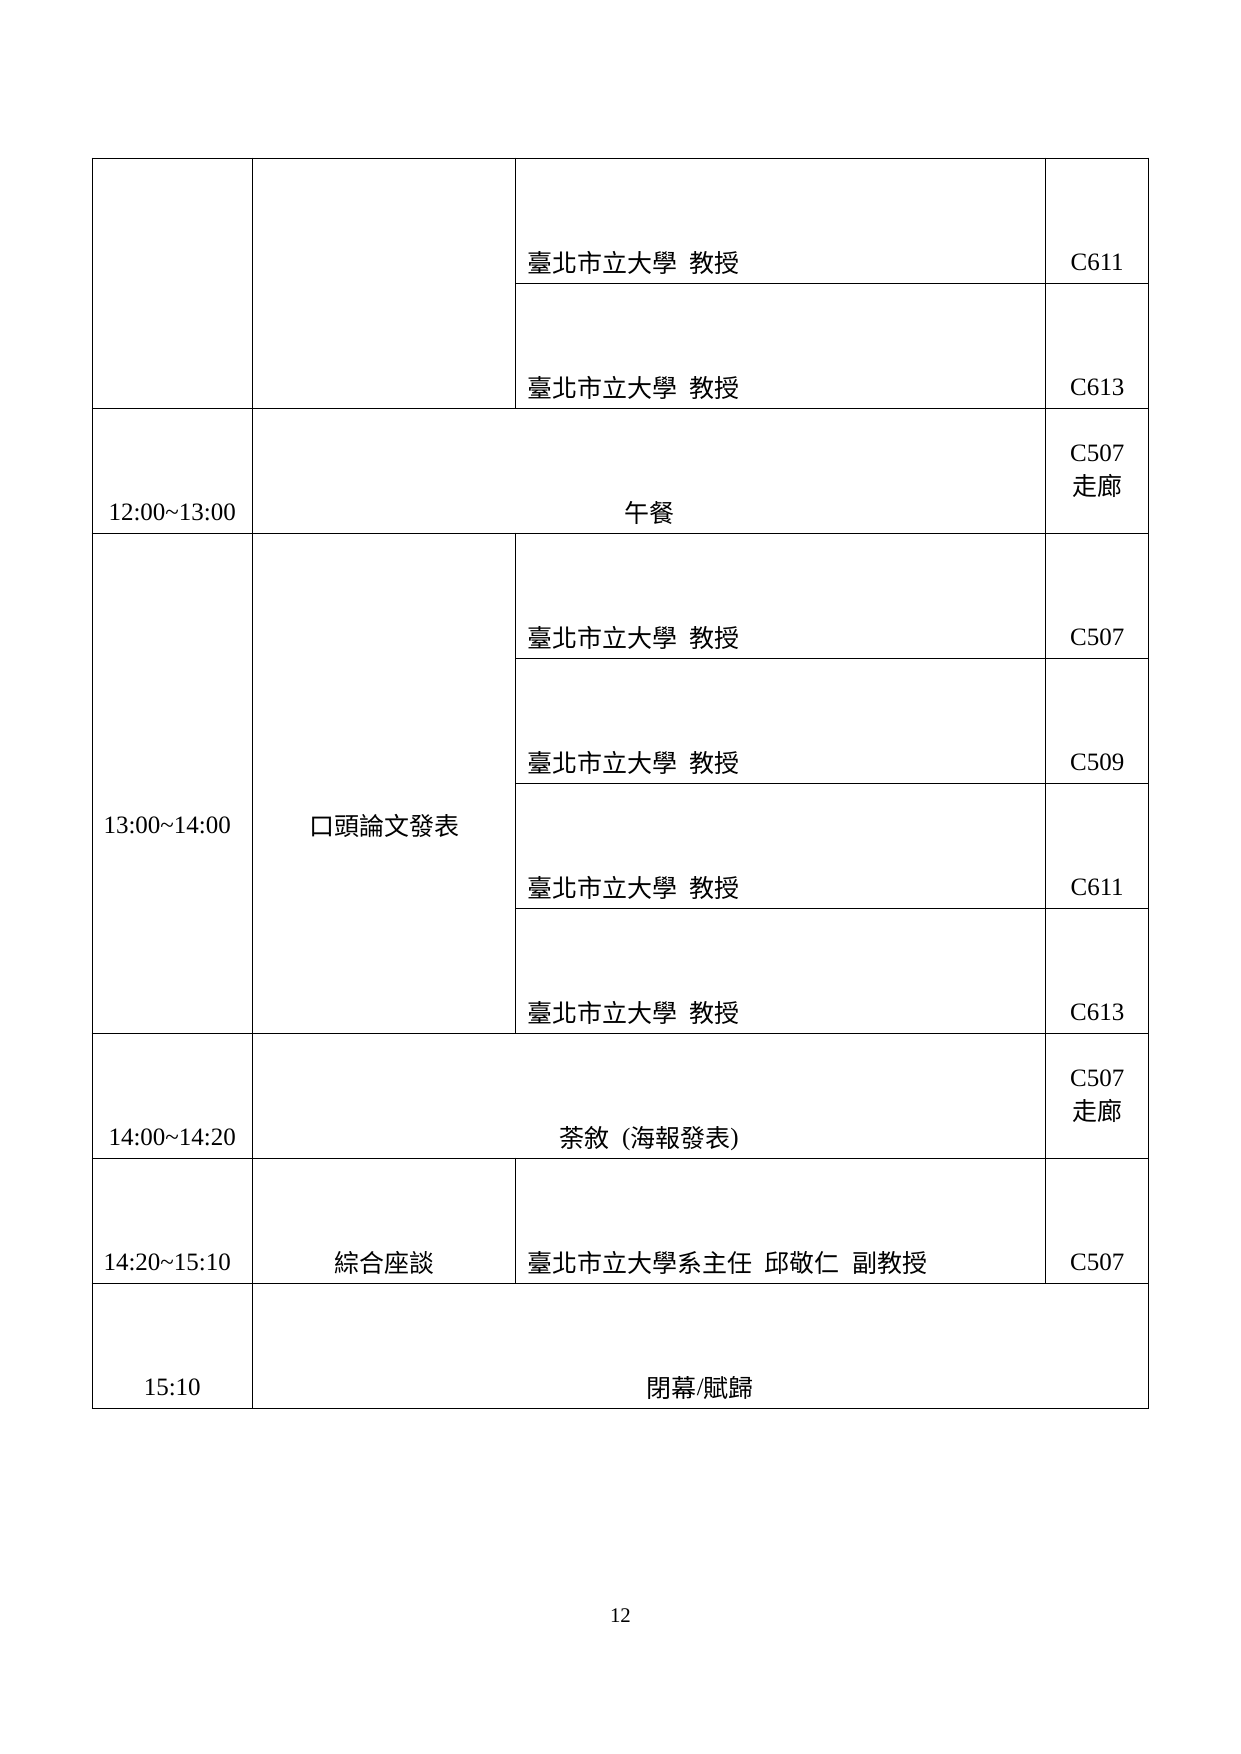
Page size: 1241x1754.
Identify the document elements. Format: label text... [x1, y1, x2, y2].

table_cell 13:00~14:00 [93, 534, 252, 1032]
table_cell 臺北市立大學 教授 [516, 909, 1045, 1032]
table_cell 臺北市立大學 教授 [516, 784, 1045, 907]
table_cell C507 走廊 [1046, 409, 1148, 532]
table_cell 臺北市立大學系主任 邱敬仁 副教授 [516, 1159, 1045, 1282]
table_cell 荼敘 (海報發表) [253, 1034, 1045, 1157]
table_cell C507 [1046, 534, 1148, 657]
table_cell 臺北市立大學 教授 [516, 284, 1045, 407]
table_cell 午餐 [253, 409, 1045, 532]
table_cell C613 [1046, 909, 1148, 1032]
table_cell 14:20~15:10 [93, 1159, 252, 1282]
table_cell 綜合座談 [253, 1159, 515, 1282]
table_cell 臺北市立大學 教授 [516, 534, 1045, 657]
table_cell 12:00~13:00 [93, 409, 252, 532]
table_cell [93, 159, 252, 407]
table_cell C509 [1046, 659, 1148, 782]
table_cell 14:00~14:20 [93, 1034, 252, 1157]
table_cell C507 [1046, 1159, 1148, 1282]
table_cell 臺北市立大學 教授 [516, 659, 1045, 782]
table_cell C611 [1046, 159, 1148, 282]
table_cell C613 [1046, 284, 1148, 407]
table_cell 口頭論文發表 [253, 534, 515, 1032]
table_cell 閉幕/賦歸 [253, 1284, 1148, 1407]
table_cell C507 走廊 [1046, 1034, 1148, 1157]
table_cell 15:10 [93, 1284, 252, 1407]
table_cell [253, 159, 515, 407]
table_cell 臺北市立大學 教授 [516, 159, 1045, 282]
table_cell C611 [1046, 784, 1148, 907]
